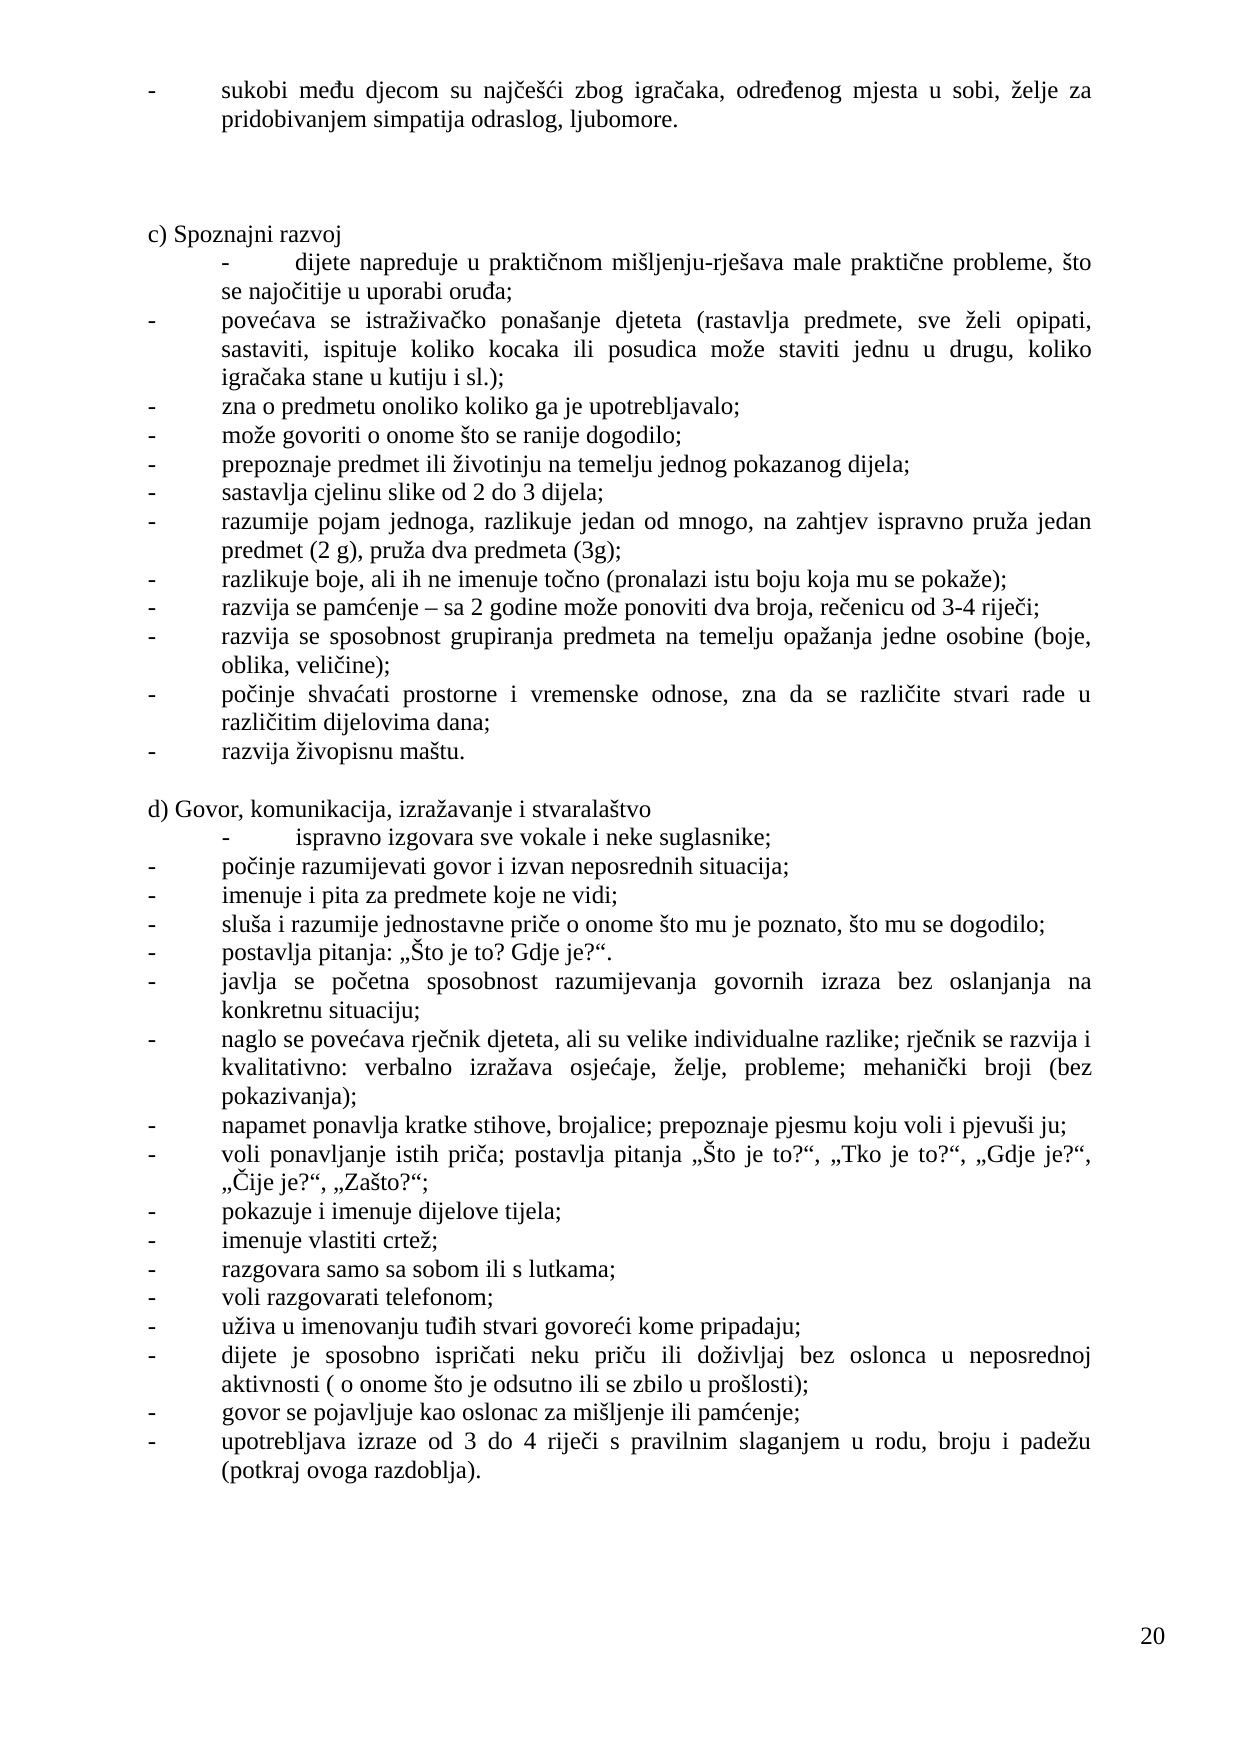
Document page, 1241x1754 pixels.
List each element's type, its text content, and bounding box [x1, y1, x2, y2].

text - sluša i razumije jednostavne priče o onome što mu je poznato, što mu se dogodilo; [148, 909, 1092, 937]
text - uživa u imenovanju tuđih stvari govoreći kome pripadaju; [148, 1311, 1092, 1340]
text - počinje razumijevati govor i izvan neposrednih situacija; [148, 851, 1092, 880]
text - dijete napreduje u praktičnom mišljenju-rješava male praktične probleme, što se najočitije u uporabi oruđa; [221, 247, 1092, 305]
text - voli razgovarati telefonom; [148, 1282, 1092, 1311]
text - napamet ponavlja kratke stihove, brojalice; prepoznaje pjesmu koju voli i pjevuši ju; [148, 1110, 1092, 1139]
text - razvija se pamćenje – sa 2 godine može ponoviti dva broja, rečenicu od 3-4 riječi; [148, 592, 1092, 621]
text - razlikuje boje, ali ih ne imenuje točno (pronalazi istu boju koja mu se pokaže); [148, 564, 1092, 592]
text - govor se pojavljuje kao oslonac za mišljenje ili pamćenje; [148, 1397, 1092, 1426]
text - sastavlja cjelinu slike od 2 do 3 dijela; [148, 477, 1092, 506]
text - razgovara samo sa sobom ili s lutkama; [148, 1254, 1092, 1282]
text - javlja se početna sposobnost razumijevanja govornih izraza bez oslanjanja na konkretnu situaciju; [148, 966, 1092, 1024]
text - dijete je sposobno ispričati neku priču ili doživljaj bez oslonca u neposrednoj aktivnosti ( o onome što je odsutno ili se zbilo u prošlosti); [148, 1340, 1092, 1397]
text - pokazuje i imenuje dijelove tijela; [148, 1196, 1092, 1225]
text d) Govor, komunikacija, izražavanje i stvaralaštvo [148, 794, 1092, 822]
text - počinje shvaćati prostorne i vremenske odnose, zna da se različite stvari rade u različitim dijelovima dana; [148, 679, 1092, 736]
text - voli ponavljanje istih priča; postavlja pitanja „Što je to?“, „Tko je to?“, „Gdje je?“, „Čije je?“, „Zašto?“; [148, 1139, 1092, 1196]
text - ispravno izgovara sve vokale i neke suglasnike; [148, 822, 1092, 851]
text - može govoriti o onome što se ranije dogodilo; [148, 420, 1092, 449]
text - razumije pojam jednoga, razlikuje jedan od mnogo, na zahtjev ispravno pruža jedan predmet (2 g), pruža dva predmeta (3g); [148, 506, 1092, 564]
text - imenuje vlastiti crtež; [148, 1225, 1092, 1254]
text c) Spoznajni razvoj [148, 219, 1092, 247]
text - razvija živopisnu maštu. [148, 736, 1092, 765]
text - prepoznaje predmet ili životinju na temelju jednog pokazanog dijela; [148, 449, 1092, 477]
text - razvija se sposobnost grupiranja predmeta na temelju opažanja jedne osobine (boje, oblika, veličine); [148, 621, 1092, 679]
text - sukobi među djecom su najčešći zbog igračaka, određenog mjesta u sobi, želje za pridobivanjem simpatija odraslog, ljubomore. [148, 75, 1092, 132]
text - naglo se povećava rječnik djeteta, ali su velike individualne razlike; rječnik se razvija i kvalitativno: verbalno izražava osjećaje, želje, probleme; mehanički broji (bez pokazivanja); [148, 1024, 1092, 1110]
text - zna o predmetu onoliko koliko ga je upotrebljavalo; [148, 391, 1092, 420]
text - postavlja pitanja: „Što je to? Gdje je?“. [148, 937, 1092, 966]
text - povećava se istraživačko ponašanje djeteta (rastavlja predmete, sve želi opipati, sastaviti, ispituje koliko kocaka ili posudica može staviti jednu u drugu, koliko igračaka stane u kutiju i sl.); [148, 305, 1092, 391]
text - upotrebljava izraze od 3 do 4 riječi s pravilnim slaganjem u rodu, broju i padežu (potkraj ovoga razdoblja). [148, 1426, 1092, 1484]
text - imenuje i pita za predmete koje ne vidi; [148, 880, 1092, 909]
